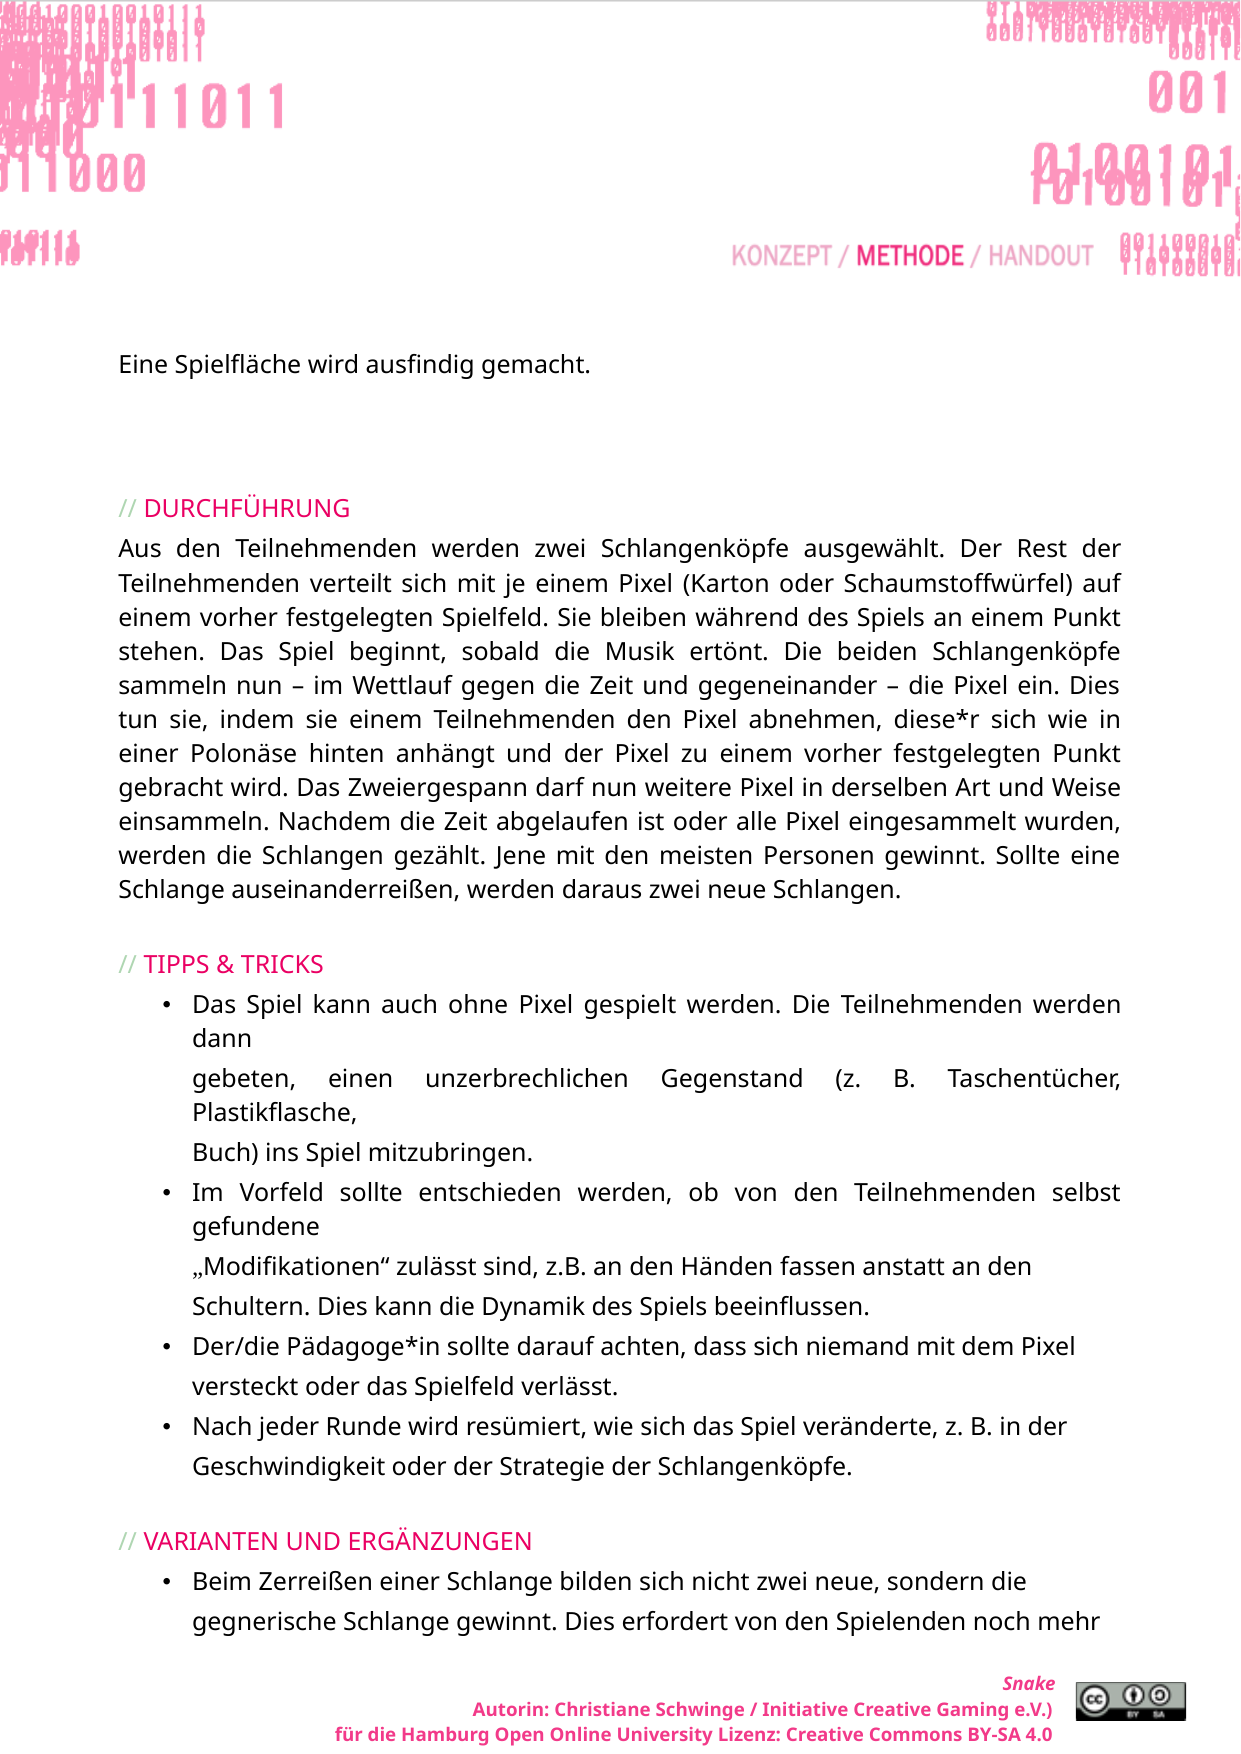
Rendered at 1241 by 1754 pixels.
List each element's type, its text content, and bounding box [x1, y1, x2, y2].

text Eine Spielfläche wird ausfindig gemacht. [118, 347, 1122, 381]
list Buch) ins Spiel mitzubringen. [162, 1134, 1122, 1169]
list Der/die Pädagoge*in sollte darauf achten, dass sich niemand mit dem Pixel [162, 1329, 1122, 1363]
text // DURCHFÜHRUNG [118, 491, 1122, 525]
list Das Spiel kann auch ohne Pixel gespielt werden. Die Teilnehmenden werden dann [162, 986, 1122, 1054]
list Im Vorfeld sollte entschieden werden, ob von den Teilnehmenden selbst gefundene [162, 1174, 1122, 1243]
text Aus den Teilnehmenden werden zwei Schlangenköpfe ausgewählt. Der Rest der Teilnehmenden verteilt sich mit je einem Pixel (Karton oder Schaumstoffwürfel) auf einem vorher festgelegten Spielfeld. Sie bleiben während des Spiels an einem Punkt stehen. Das Spiel beginnt, sobald die Musik ertönt. Die beiden Schlangenköpfe sammeln nun – im Wettlauf gegen die Zeit und gegeneinander – die Pixel ein. Dies tun sie, indem sie einem Teilnehmenden den Pixel abnehmen, diese*r sich wie in einer Polonäse hinten anhängt und der Pixel zu einem vorher festgelegten Punkt gebracht wird. Das Zweiergespann darf nun weitere Pixel in derselben Art und Weise einsammeln. Nachdem die Zeit abgelaufen ist oder alle Pixel eingesammelt wurden, werden die Schlangen gezählt. Jene mit den meisten Personen gewinnt. Sollte eine Schlange auseinanderreißen, werden daraus zwei neue Schlangen. [118, 531, 1122, 906]
list „Modifikationen“ zulässt sind, z.B. an den Händen fassen anstatt an den [162, 1249, 1122, 1283]
picture [0, 0, 1241, 347]
list gebeten, einen unzerbrechlichen Gegenstand (z. B. Taschentücher, Plastikflasche, [162, 1061, 1122, 1129]
list Beim Zerreißen einer Schlange bilden sich nicht zwei neue, sondern die [162, 1563, 1122, 1597]
picture [1075, 1682, 1187, 1721]
list Nach jeder Runde wird resümiert, wie sich das Spiel veränderte, z. B. in der [162, 1409, 1122, 1443]
list gegnerische Schlange gewinnt. Dies erfordert von den Spielenden noch mehr [162, 1603, 1122, 1637]
list Geschwindigkeit oder der Strategie der Schlangenköpfe. [162, 1449, 1122, 1483]
text // VARIANTEN UND ERGÄNZUNGEN [118, 1523, 1122, 1557]
text // TIPPS & TRICKS [118, 946, 1122, 981]
list versteckt oder das Spielfeld verlässt. [162, 1369, 1122, 1403]
list Schultern. Dies kann die Dynamik des Spiels beeinflussen. [162, 1289, 1122, 1323]
